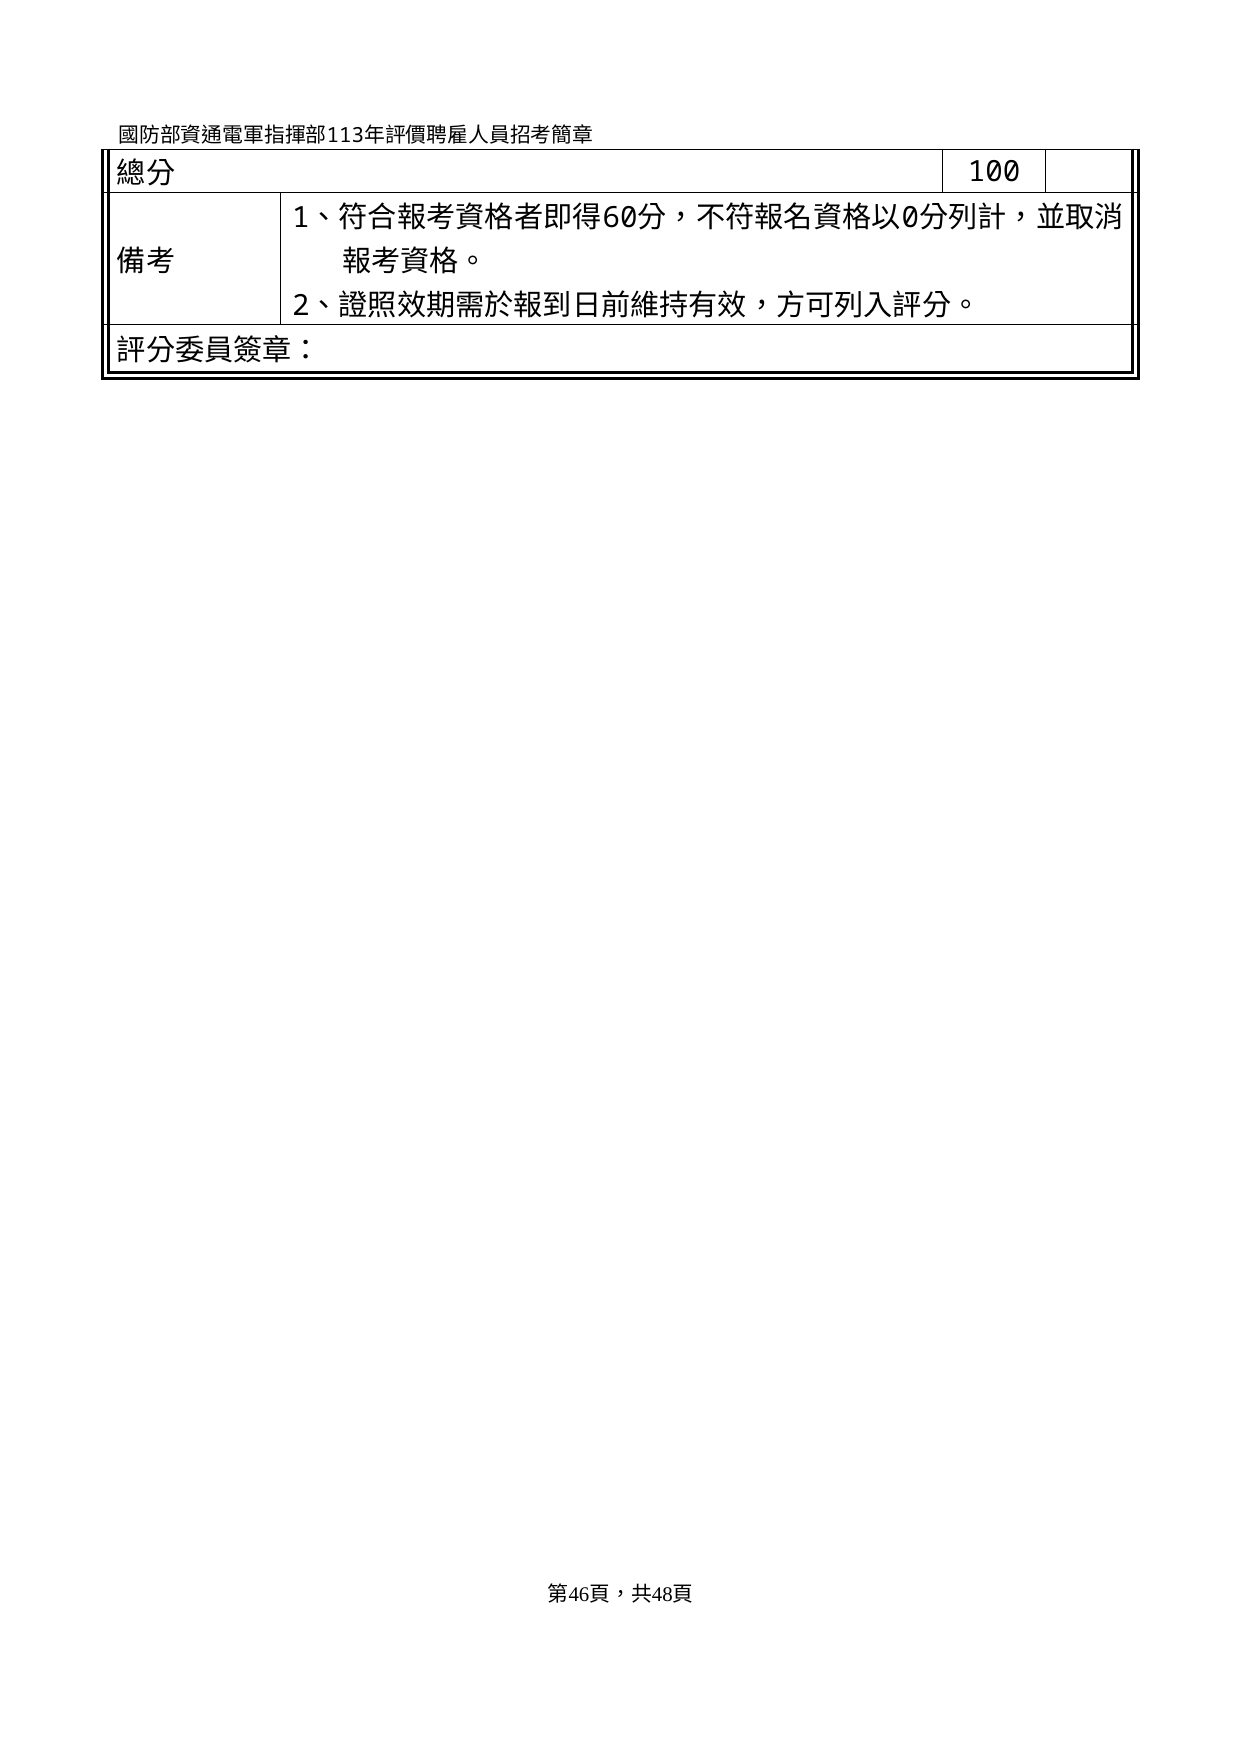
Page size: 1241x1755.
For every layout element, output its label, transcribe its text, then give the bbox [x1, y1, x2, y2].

table_cell 評分委員簽章： [110, 325, 1131, 371]
table_cell 總分 [110, 150, 942, 192]
table_cell [1046, 150, 1131, 192]
table_cell 備考 [110, 193, 280, 324]
table_cell 100 [943, 150, 1045, 192]
table_cell 符合報考資格者即得60分，不符報名資格以0分列計，並取消報考資格。 證照效期需於報到日前維持有效，方可列入評分。 [281, 193, 1131, 324]
